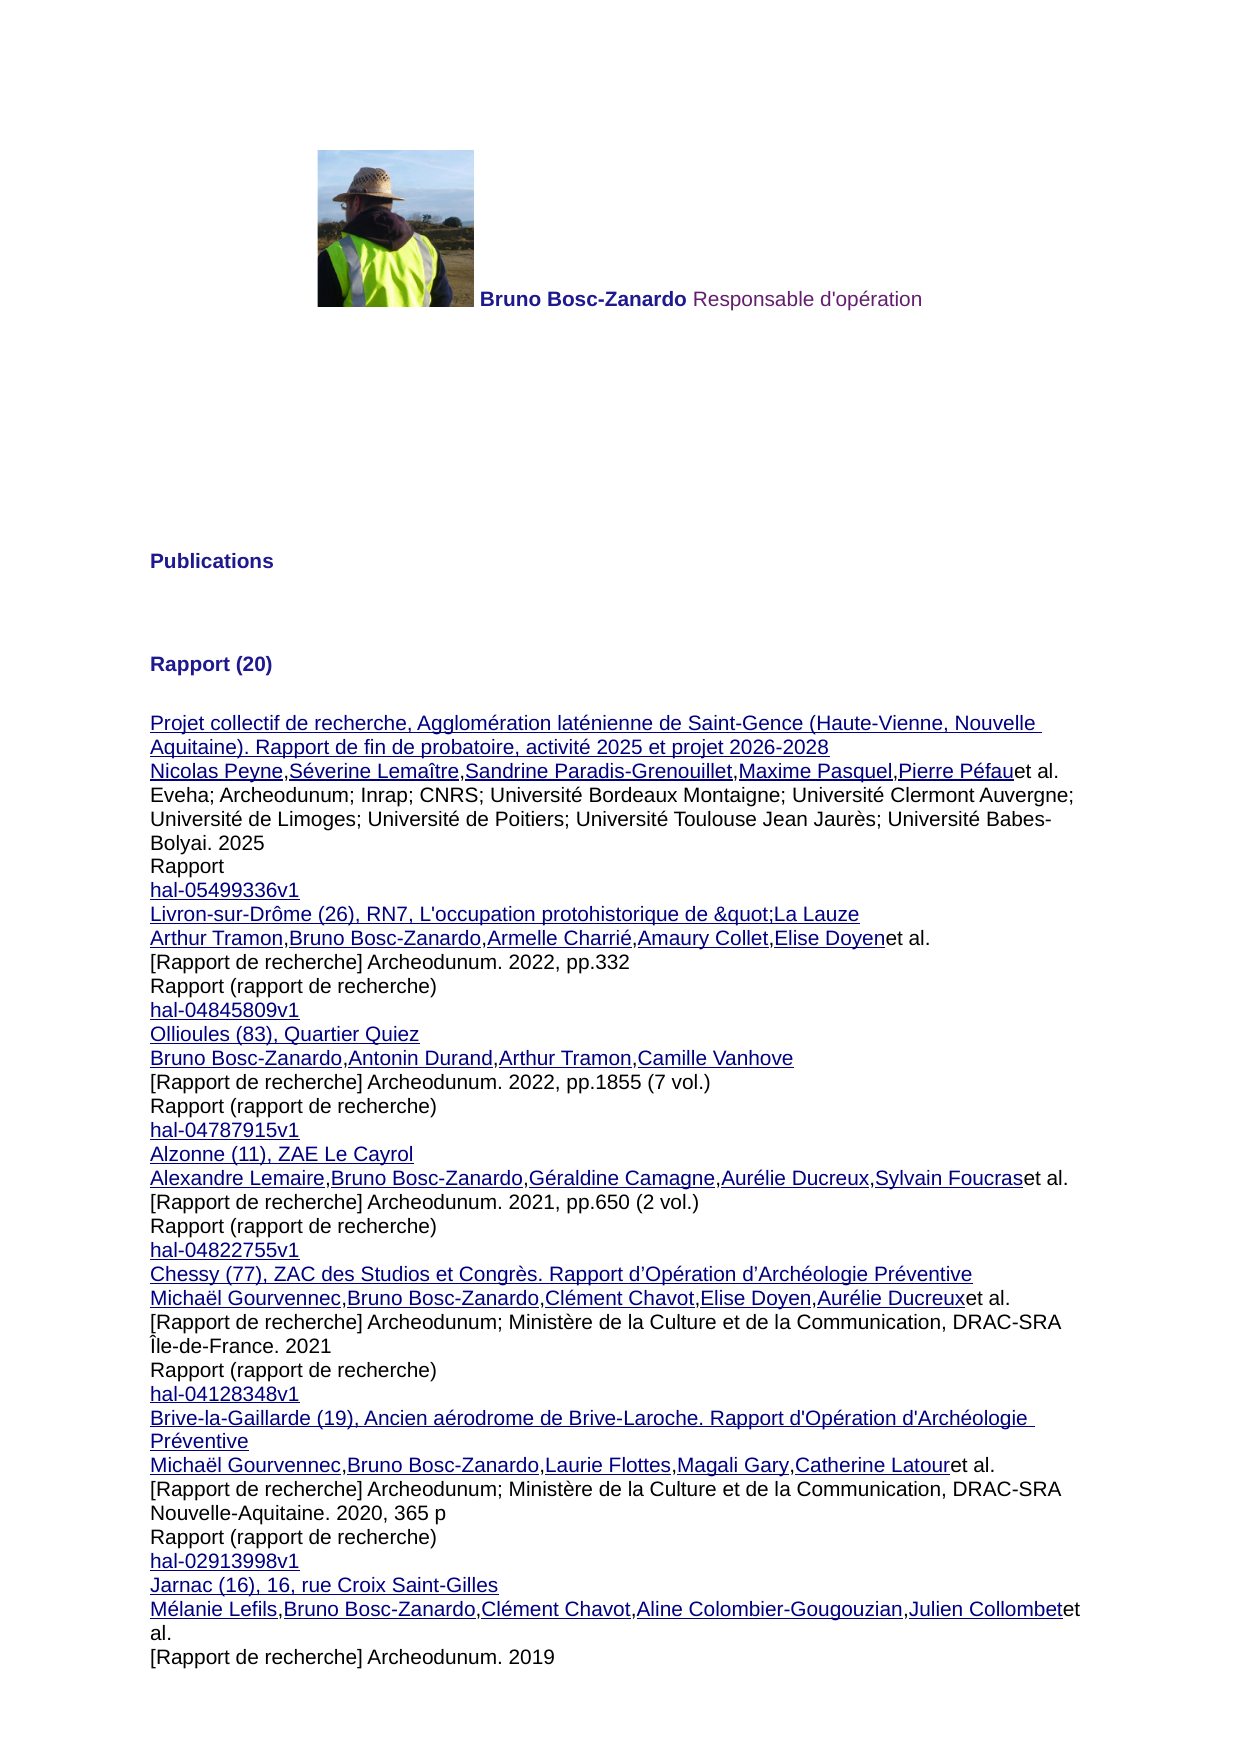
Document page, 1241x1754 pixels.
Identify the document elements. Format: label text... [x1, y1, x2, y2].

table_cell Brive-la-Gaillarde (19), Ancien aérodrome de Brive-Laroche. Rapport d'Opération d'Archéologie Préventive Michaël Gourvennec,Bruno Bosc-Zanardo,Laurie Flottes,Magali Gary,Catherine Latouret al. [Rapport de recherche] Archeodunum; Ministère de la Culture et de la Communication, DRAC-SRA Nouvelle-Aquitaine. 2020, 365 p Rapport (rapport de recherche) hal-02913998v1 [150, 1405, 1090, 1573]
table_cell Jarnac (16), 16, rue Croix Saint-Gilles Mélanie Lefils,Bruno Bosc-Zanardo,Clément Chavot,Aline Colombier-Gougouzian,Julien Collombetet al. [Rapport de recherche] Archeodunum. 2019 [150, 1573, 1090, 1669]
table_cell Alzonne (11), ZAE Le Cayrol Alexandre Lemaire,Bruno Bosc-Zanardo,Géraldine Camagne,Aurélie Ducreux,Sylvain Foucraset al. [Rapport de recherche] Archeodunum. 2021, pp.650 (2 vol.) Rapport (rapport de recherche) hal-04822755v1 [150, 1142, 1090, 1262]
subtitle Rapport (20) [150, 652, 1090, 676]
table_header Projet collectif de recherche, Agglomération laténienne de Saint-Gence (Haute-Vienne, Nouvelle Aquitaine). Rapport de fin de probatoire, activité 2025 et projet 2026-2028 Nicolas Peyne,Séverine Lemaître,Sandrine Paradis-Grenouillet,Maxime Pasquel,Pierre Péfauet al. Eveha; Archeodunum; Inrap; CNRS; Université Bordeaux Montaigne; Université Clermont Auvergne; Université de Limoges; Université de Poitiers; Université Toulouse Jean Jaurès; Université Babes-Bolyai. 2025 Rapport hal-05499336v1 [150, 711, 1090, 902]
table_cell Chessy (77), ZAC des Studios et Congrès. Rapport d’Opération d’Archéologie Préventive Michaël Gourvennec,Bruno Bosc-Zanardo,Clément Chavot,Elise Doyen,Aurélie Ducreuxet al. [Rapport de recherche] Archeodunum; Ministère de la Culture et de la Communication, DRAC-SRA Île-de-France. 2021 Rapport (rapport de recherche) hal-04128348v1 [150, 1262, 1090, 1405]
table_cell Ollioules (83), Quartier Quiez Bruno Bosc-Zanardo,Antonin Durand,Arthur Tramon,Camille Vanhove [Rapport de recherche] Archeodunum. 2022, pp.1855 (7 vol.) Rapport (rapport de recherche) hal-04787915v1 [150, 1022, 1090, 1142]
picture [317, 150, 474, 307]
subtitle Bruno Bosc-Zanardo Responsable d'opération [150, 150, 1090, 311]
table_cell Livron-sur-Drôme (26), RN7, L'occupation protohistorique de &quot;La Lauze Arthur Tramon,Bruno Bosc-Zanardo,Armelle Charrié,Amaury Collet,Elise Doyenet al. [Rapport de recherche] Archeodunum. 2022, pp.332 Rapport (rapport de recherche) hal-04845809v1 [150, 902, 1090, 1022]
subtitle Publications [150, 549, 1090, 573]
